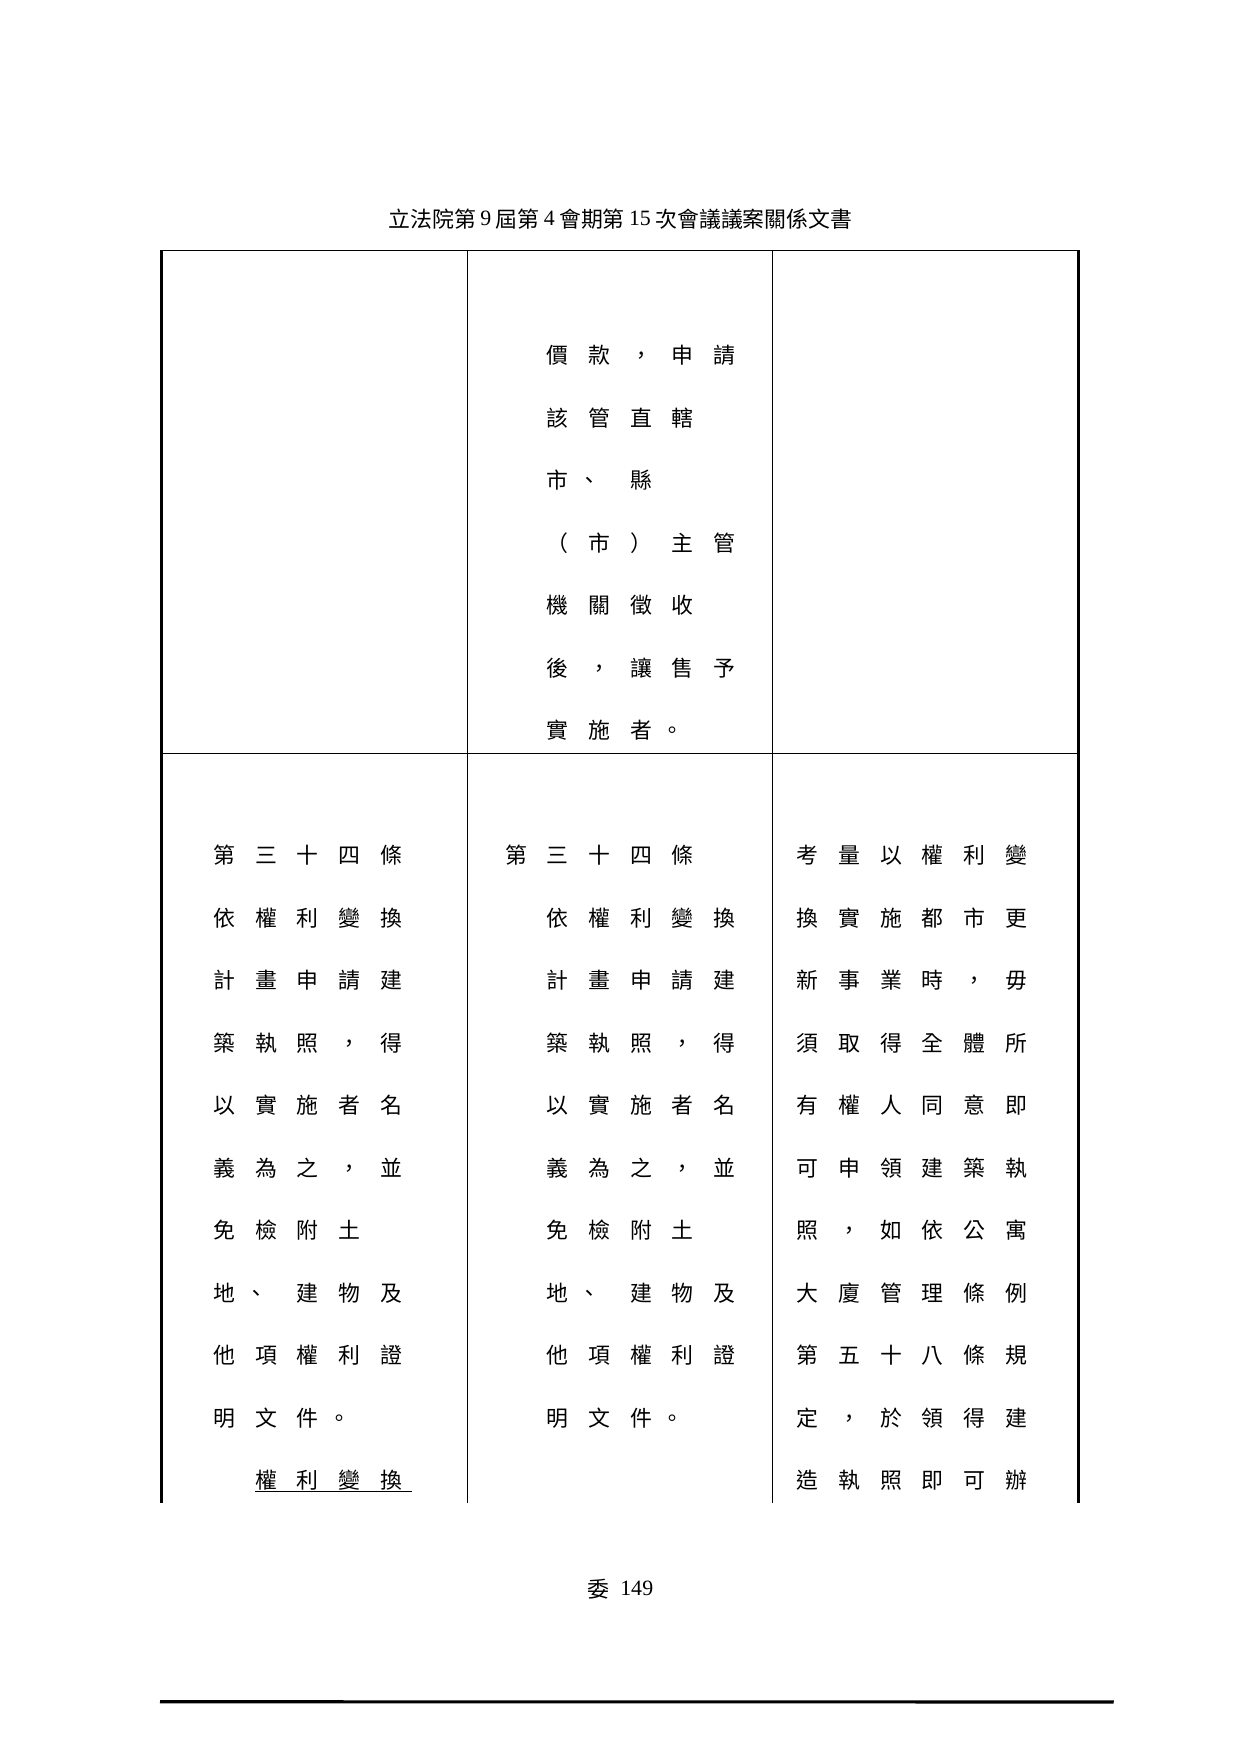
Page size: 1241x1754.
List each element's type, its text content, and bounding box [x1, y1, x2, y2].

table_cell 考量以權利變換實施都市更新事業時，毋須取得全體所有權人同意即可申領建築執照，如依公寓大廈管理條例第五十八條規定，於領得建造執照即可辦 [773, 754, 1077, 1503]
table_cell [773, 251, 1077, 753]
table_cell [163, 251, 467, 753]
table_cell 第三十四條 依權利變換計畫申請建築執照，得以實施者名義為之，並免檢附土地、建物及他項權利證明文件。 [468, 754, 772, 1503]
table_cell 價款，申請該管直轄市、縣（市）主管機關徵收後，讓售予實施者。 [468, 251, 772, 753]
table_cell 第三十四條 依權利變換計畫申請建築執照，得以實施者名義為之，並免檢附土地、建物及他項權利證明文件。 權利變換 [163, 754, 467, 1503]
